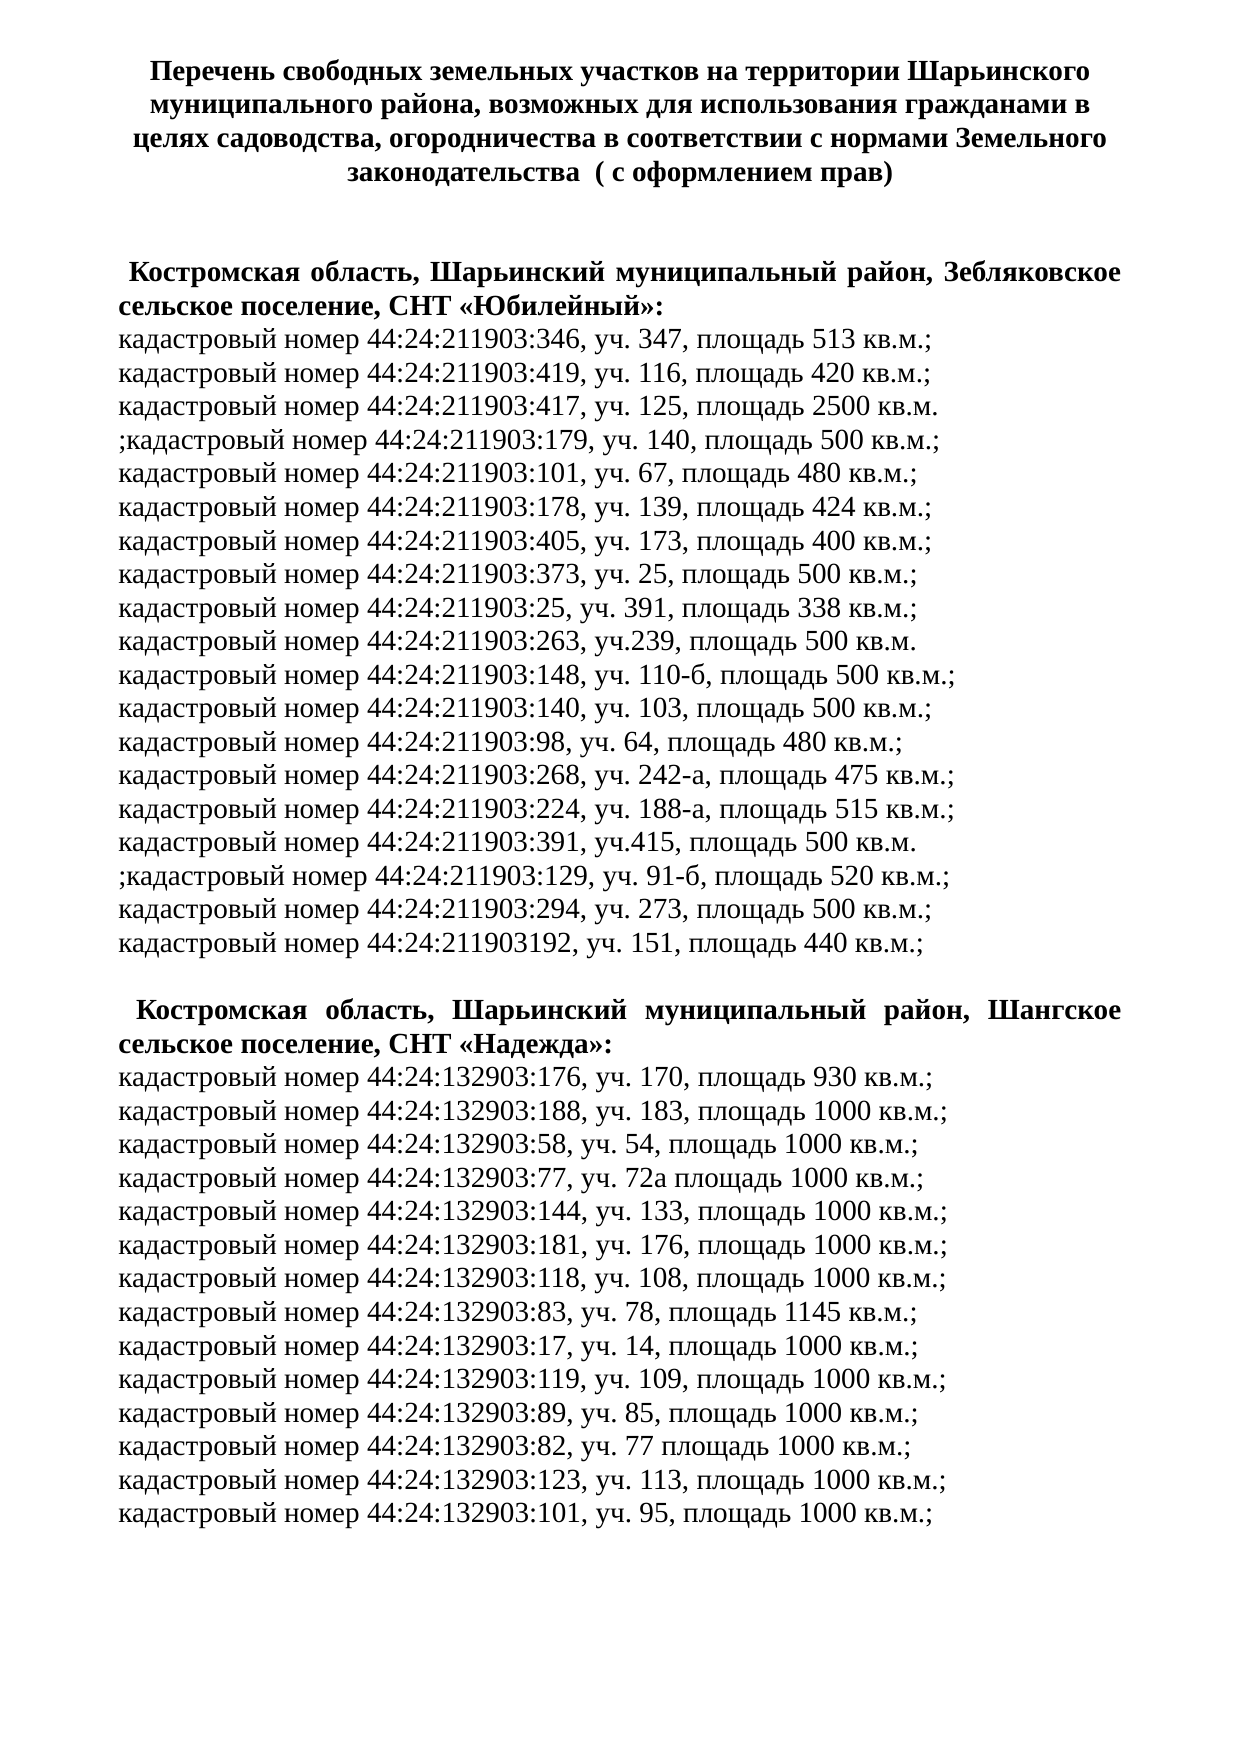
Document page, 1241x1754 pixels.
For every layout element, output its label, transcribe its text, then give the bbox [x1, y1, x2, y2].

text кадастровый номер 44:24:211903:98, уч. 64, площадь 480 кв.м.; [118, 724, 1122, 757]
text кадастровый номер 44:24:211903:373, уч. 25, площадь 500 кв.м.; [118, 556, 1122, 590]
text кадастровый номер 44:24:211903:405, уч. 173, площадь 400 кв.м.; [118, 523, 1122, 556]
text ;кадастровый номер 44:24:211903:129, уч. 91-б, площадь 520 кв.м.; [118, 858, 1122, 892]
text кадастровый номер 44:24:211903:417, уч. 125, площадь 2500 кв.м. [118, 388, 1122, 422]
text кадастровый номер 44:24:132903:188, уч. 183, площадь 1000 кв.м.; [118, 1093, 1122, 1126]
text кадастровый номер 44:24:211903:25, уч. 391, площадь 338 кв.м.; [118, 590, 1122, 623]
text кадастровый номер 44:24:211903:263, уч.239, площадь 500 кв.м. [118, 623, 1122, 657]
text кадастровый номер 44:24:132903:181, уч. 176, площадь 1000 кв.м.; [118, 1227, 1122, 1261]
text кадастровый номер 44:24:211903:346, уч. 347, площадь 513 кв.м.; [118, 321, 1122, 355]
text кадастровый номер 44:24:211903:101, уч. 67, площадь 480 кв.м.; [118, 456, 1122, 489]
text ;кадастровый номер 44:24:211903:179, уч. 140, площадь 500 кв.м.; [118, 422, 1122, 456]
text кадастровый номер 44:24:132903:89, уч. 85, площадь 1000 кв.м.; [118, 1395, 1122, 1428]
text кадастровый номер 44:24:132903:77, уч. 72а площадь 1000 кв.м.; [118, 1160, 1122, 1193]
text кадастровый номер 44:24:132903:118, уч. 108, площадь 1000 кв.м.; [118, 1261, 1122, 1294]
text кадастровый номер 44:24:132903:101, уч. 95, площадь 1000 кв.м.; [118, 1495, 1122, 1529]
text кадастровый номер 44:24:132903:144, уч. 133, площадь 1000 кв.м.; [118, 1193, 1122, 1227]
text кадастровый номер 44:24:211903192, уч. 151, площадь 440 кв.м.; [118, 925, 1122, 959]
text кадастровый номер 44:24:132903:17, уч. 14, площадь 1000 кв.м.; [118, 1328, 1122, 1361]
text кадастровый номер 44:24:132903:123, уч. 113, площадь 1000 кв.м.; [118, 1462, 1122, 1495]
text кадастровый номер 44:24:211903:391, уч.415, площадь 500 кв.м. [118, 824, 1122, 858]
text кадастровый номер 44:24:211903:148, уч. 110-б, площадь 500 кв.м.; [118, 657, 1122, 690]
text кадастровый номер 44:24:132903:83, уч. 78, площадь 1145 кв.м.; [118, 1294, 1122, 1328]
text кадастровый номер 44:24:211903:140, уч. 103, площадь 500 кв.м.; [118, 690, 1122, 724]
text кадастровый номер 44:24:132903:176, уч. 170, площадь 930 кв.м.; [118, 1059, 1122, 1093]
text кадастровый номер 44:24:132903:58, уч. 54, площадь 1000 кв.м.; [118, 1126, 1122, 1160]
text кадастровый номер 44:24:211903:294, уч. 273, площадь 500 кв.м.; [118, 892, 1122, 925]
text кадастровый номер 44:24:211903:268, уч. 242-а, площадь 475 кв.м.; [118, 757, 1122, 791]
text кадастровый номер 44:24:211903:178, уч. 139, площадь 424 кв.м.; [118, 489, 1122, 523]
text кадастровый номер 44:24:132903:82, уч. 77 площадь 1000 кв.м.; [118, 1428, 1122, 1462]
text кадастровый номер 44:24:211903:224, уч. 188-а, площадь 515 кв.м.; [118, 791, 1122, 824]
text кадастровый номер 44:24:132903:119, уч. 109, площадь 1000 кв.м.; [118, 1361, 1122, 1395]
text Костромская область, Шарьинский муниципальный район, Шангское сельское поселение, СНТ «Надежда»: [118, 992, 1122, 1059]
text кадастровый номер 44:24:211903:419, уч. 116, площадь 420 кв.м.; [118, 355, 1122, 388]
text Перечень свободных земельных участков на территории Шарьинского муниципального района, возможных для использования гражданами в целях садоводства, огородничества в соответствии с нормами Земельного законодательства ( с оформлением прав) [118, 53, 1122, 187]
text Костромская область, Шарьинский муниципальный район, Зебляковское сельское поселение, СНТ «Юбилейный»: [118, 254, 1122, 321]
